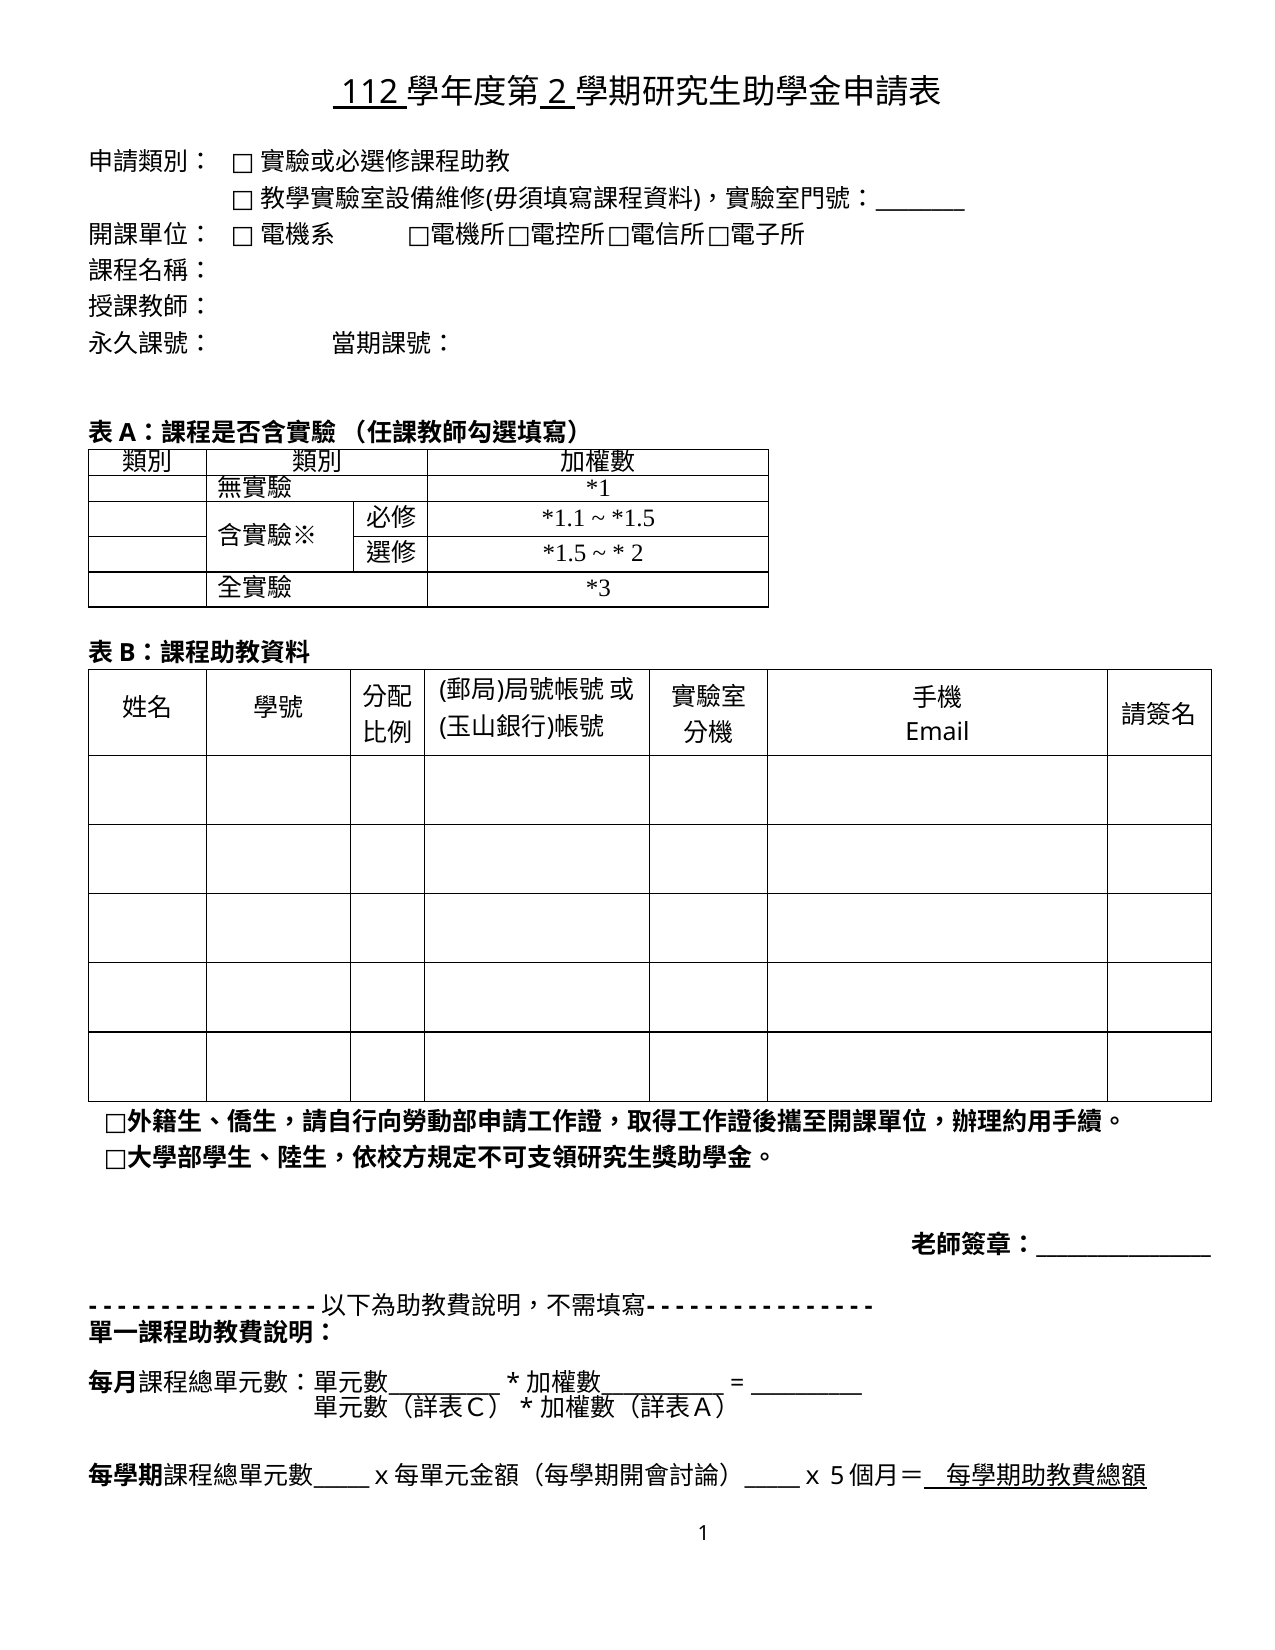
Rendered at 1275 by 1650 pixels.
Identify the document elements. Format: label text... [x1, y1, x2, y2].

table_cell 無實驗 [207, 476, 427, 501]
table_cell [650, 894, 767, 962]
text □大學部學生、陸生，依校方規定不可支領研究生獎助學金。 [103, 1138, 1200, 1174]
table_cell [425, 894, 649, 962]
table_cell [650, 825, 767, 893]
table_cell [768, 756, 1107, 824]
table_header 手機 Email [768, 670, 1107, 755]
text 每月課程總單元數：單元數__________ * 加權數___________ = __________ [89, 1372, 1200, 1397]
table_cell [351, 963, 424, 1031]
table_cell [89, 537, 206, 571]
table_cell *3 [428, 573, 768, 606]
text 表A：課程是否含實驗 （任課教師勾選填寫） [89, 413, 1200, 449]
table_cell 選修 [354, 537, 427, 571]
table_cell [207, 756, 350, 824]
table_cell [1108, 756, 1211, 824]
table_cell 全實驗 [207, 573, 427, 606]
table_cell [768, 1033, 1107, 1101]
table_header 學號 [207, 670, 350, 755]
table_header 實驗室 分機 [650, 670, 767, 755]
table_cell [89, 825, 206, 893]
text - - - - - - - - - - - - - - - - 以下為助教費說明，不需填寫- - - - - - - - - - - - - - - - [89, 1285, 1200, 1322]
text 表B：課程助教資料 [89, 632, 1200, 669]
table_cell [89, 894, 206, 962]
text □ 教學實驗室設備維修(毋須填寫課程資料)，實驗室門號：________ [207, 178, 1200, 214]
table_cell [768, 963, 1107, 1031]
table_cell *1.1 ~ *1.5 [428, 502, 768, 536]
table_cell 含實驗※ [207, 502, 353, 571]
table_cell [207, 825, 350, 893]
table_cell *1 [428, 476, 768, 501]
table_header (郵局)局號帳號 或 (玉山銀行)帳號 或 [425, 670, 649, 755]
table_cell [650, 1033, 767, 1101]
table_cell [351, 1033, 424, 1101]
table_header 類別 [207, 450, 427, 475]
table_cell [425, 1033, 649, 1101]
table_cell [1108, 894, 1211, 962]
text 申請類別： □ 實驗或必選修課程助教 [89, 142, 1200, 178]
text 課程名稱： [89, 251, 1200, 287]
table_cell [351, 756, 424, 824]
table_header 類別 [89, 450, 206, 475]
table_cell [207, 1033, 350, 1101]
table_cell 必修 [354, 502, 427, 536]
table_cell [425, 963, 649, 1031]
text 單一課程助教費說明： [89, 1322, 1200, 1347]
table_cell *1.5 ~ * 2 [428, 537, 768, 571]
text 授課教師： [89, 287, 1200, 323]
table_cell [1108, 825, 1211, 893]
table_cell [89, 502, 206, 536]
table_cell [89, 573, 206, 606]
table_cell [650, 963, 767, 1031]
table_cell [1108, 963, 1211, 1031]
table_cell [89, 1033, 206, 1101]
table_cell [89, 476, 206, 501]
text 開課單位： □ 電機系 □電機所 □電控所 □電信所 □電子所 [89, 214, 1200, 251]
text 永久課號： 當期課號： [89, 323, 1200, 359]
table_cell [425, 756, 649, 824]
table_cell [351, 894, 424, 962]
table_cell [768, 894, 1107, 962]
table_cell [1108, 1033, 1211, 1101]
text 老師簽章：_________________ [207, 1224, 1211, 1260]
table_cell [207, 963, 350, 1031]
table_cell [207, 894, 350, 962]
table_cell [768, 825, 1107, 893]
text 每學期課程總單元數_____ｘ每單元金額（每學期開會討論）_____ｘ5個月＝ 每學期助教費總額 [89, 1422, 1200, 1492]
text 112 學年度第 2 學期研究生助學金申請表 [74, 65, 1200, 113]
text □外籍生、僑生，請自行向勞動部申請工作證，取得工作證後攜至開課單位，辦理約用手續。 [103, 1102, 1200, 1138]
table_cell [89, 963, 206, 1031]
table_cell [89, 756, 206, 824]
table_cell [351, 825, 424, 893]
table_cell [425, 825, 649, 893]
text 單元數（詳表Ｃ） * 加權數（詳表Ａ） [89, 1397, 1200, 1422]
table_header 姓名 [89, 670, 206, 755]
table_header 分配 比例 [351, 670, 424, 755]
table_header 加權數 [428, 450, 768, 475]
table_header 請簽名 [1108, 670, 1211, 755]
table_cell [650, 756, 767, 824]
